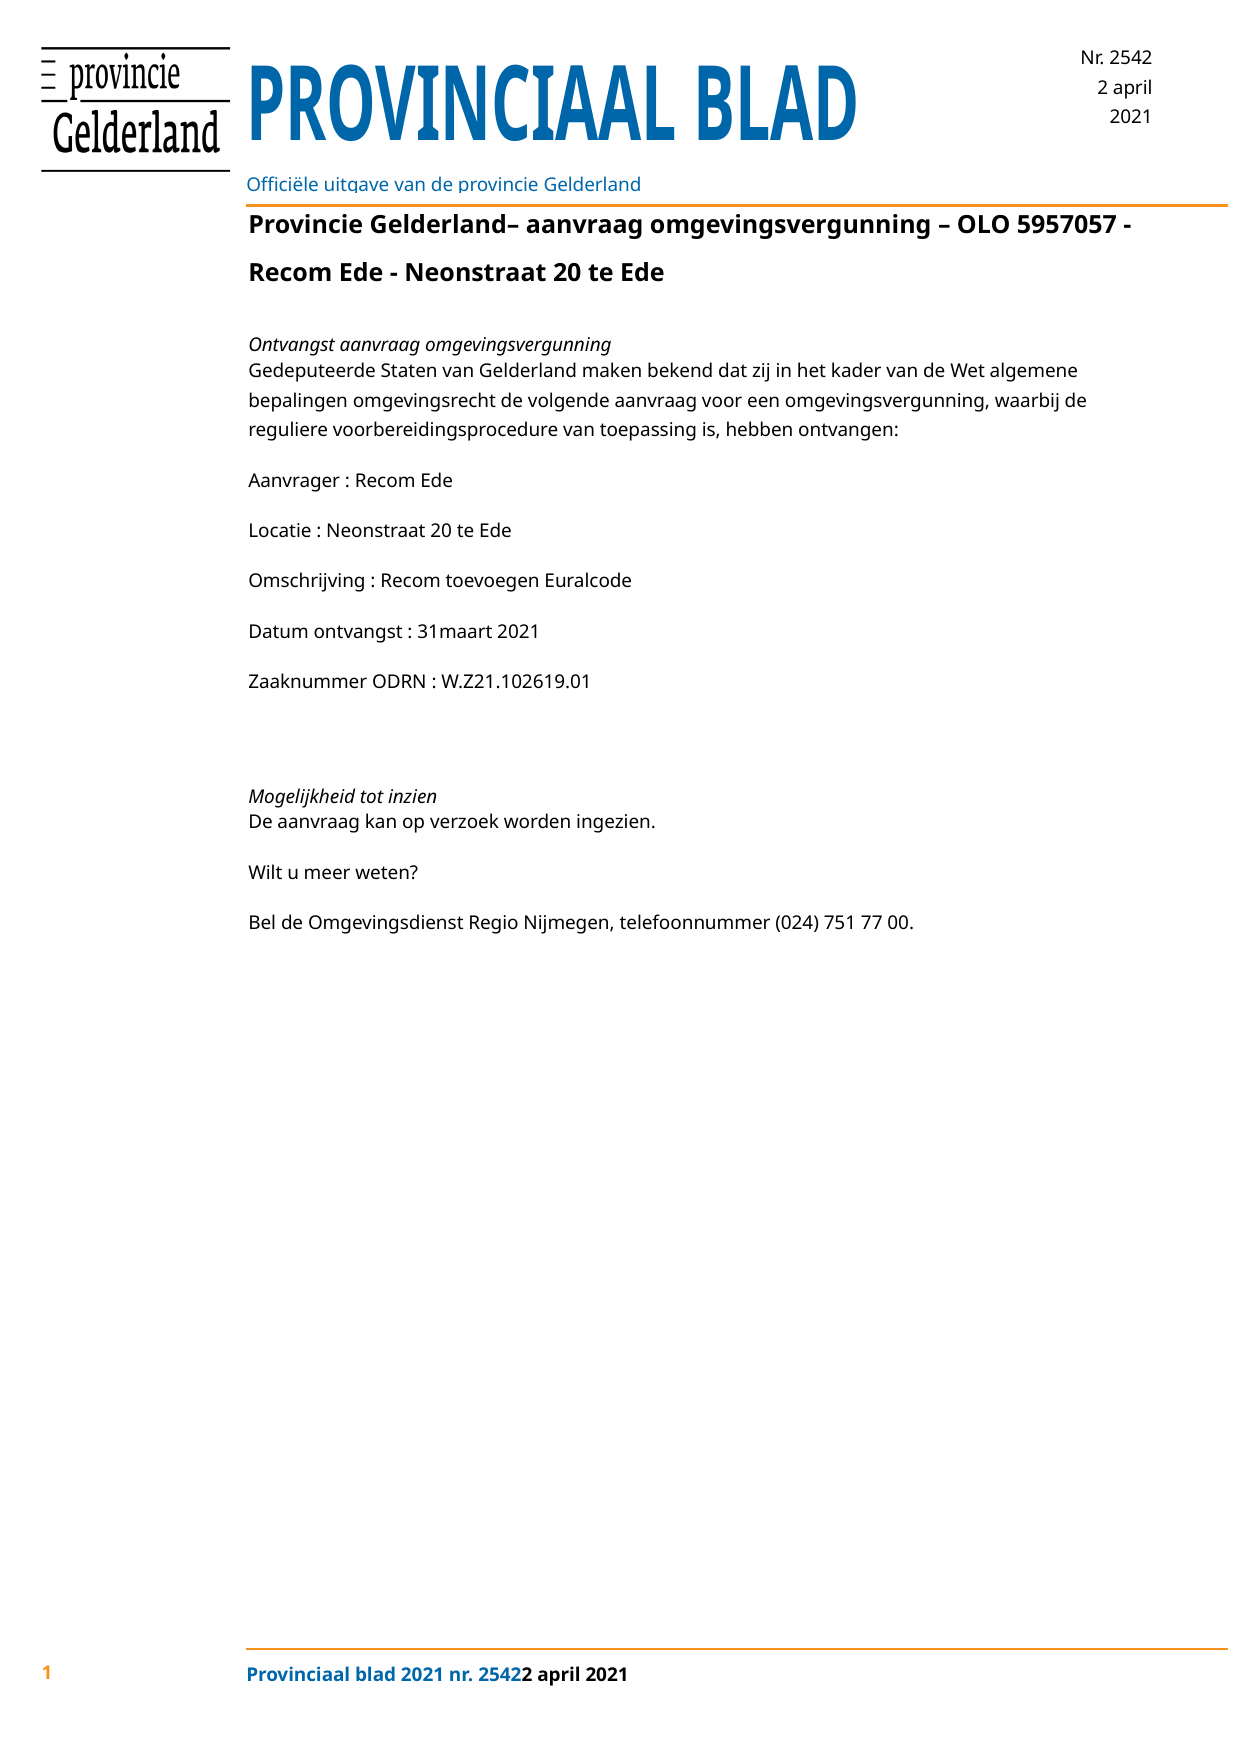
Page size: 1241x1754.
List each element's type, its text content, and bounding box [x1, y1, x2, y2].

text Datum ontvangst : 31maart 2021 [248, 618, 1152, 644]
text Wilt u meer weten? [248, 859, 1152, 885]
picture [41, 47, 231, 172]
text Aanvrager : Recom Ede [248, 467, 1152, 492]
text Mogelijkheid tot inzien [248, 783, 1152, 808]
text Provincie Gelderland– aanvraag omgevingsvergunning – OLO 5957057 -Recom Ede - Neonstraat 20 te Ede [248, 207, 1152, 288]
text De aanvraag kan op verzoek worden ingezien. [248, 808, 1152, 834]
text Locatie : Neonstraat 20 te Ede [248, 517, 1152, 543]
text Omschrijving : Recom toevoegen Euralcode [248, 568, 1152, 593]
text Ontvangst aanvraag omgevingsvergunning [248, 331, 1152, 357]
text Gedeputeerde Staten van Gelderland maken bekend dat zij in het kader van de Wet algemene bepalingen omgevingsrecht de volgende aanvraag voor een omgevingsvergunning, waarbij de reguliere voorbereidingsprocedure van toepassing is, hebben ontvangen: [248, 357, 1152, 442]
text Zaaknummer ODRN : W.Z21.102619.01 [248, 668, 1152, 694]
text Bel de Omgevingsdienst Regio Nijmegen, telefoonnummer (024) 751 77 00. [248, 909, 1152, 935]
